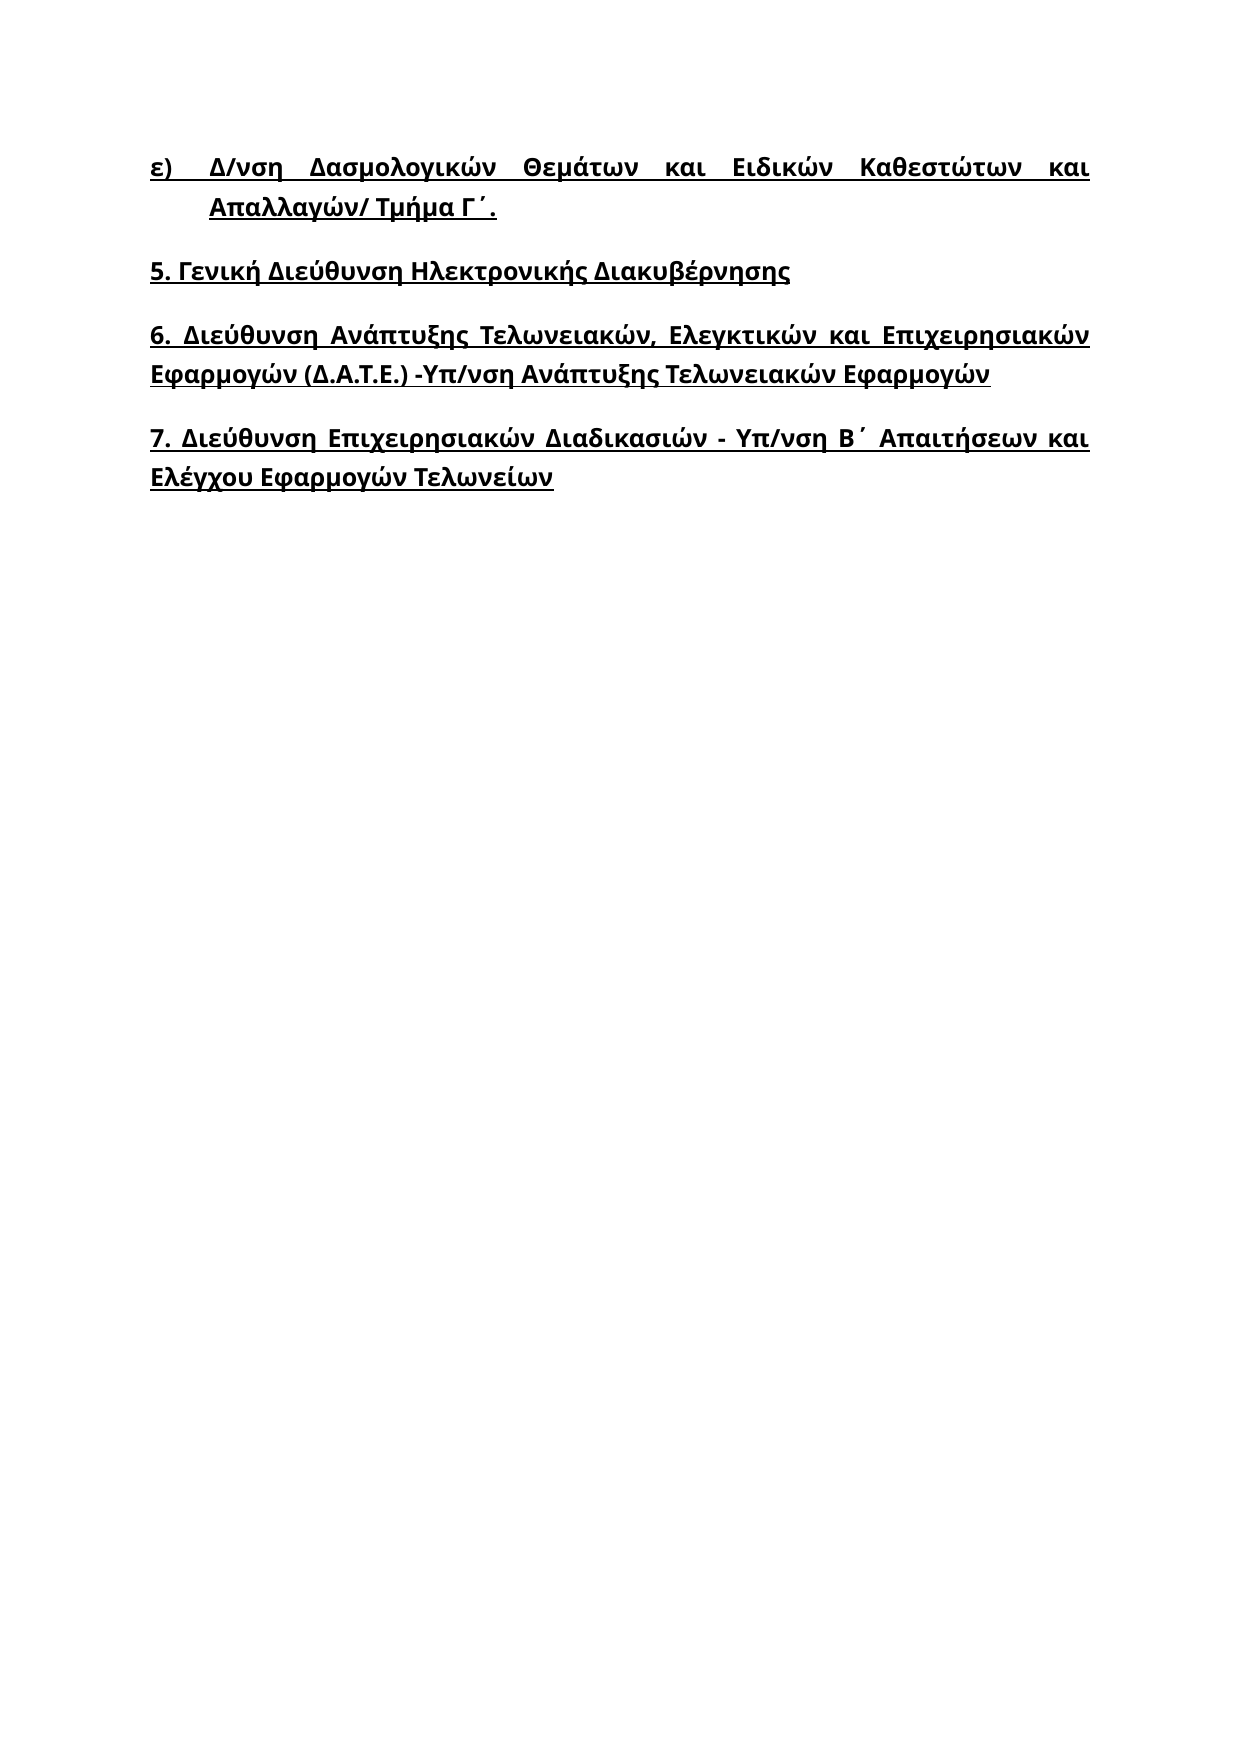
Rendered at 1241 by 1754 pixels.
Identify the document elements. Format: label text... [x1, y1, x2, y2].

list Απαλλαγών/ Τμήμα Γ΄. [150, 181, 1090, 223]
text 5. Γενική Διεύθυνση Ηλεκτρονικής Διακυβέρνησης [150, 253, 1090, 287]
text Εφαρμογών (Δ.Α.Τ.Ε.) -Υπ/νση Ανάπτυξης Τελωνειακών Εφαρμογών [150, 348, 1090, 391]
text 6. Διεύθυνση Ανάπτυξης Τελωνειακών, Ελεγκτικών και Επιχειρησιακών [150, 317, 1090, 346]
text 7. Διεύθυνση Επιχειρησιακών Διαδικασιών - Υπ/νση Β΄ Απαιτήσεων και [150, 421, 1090, 450]
text Ελέγχου Εφαρμογών Τελωνείων [150, 452, 1090, 494]
list ε) Δ/νση Δασμολογικών Θεμάτων και Ειδικών Καθεστώτων και [150, 150, 1090, 179]
